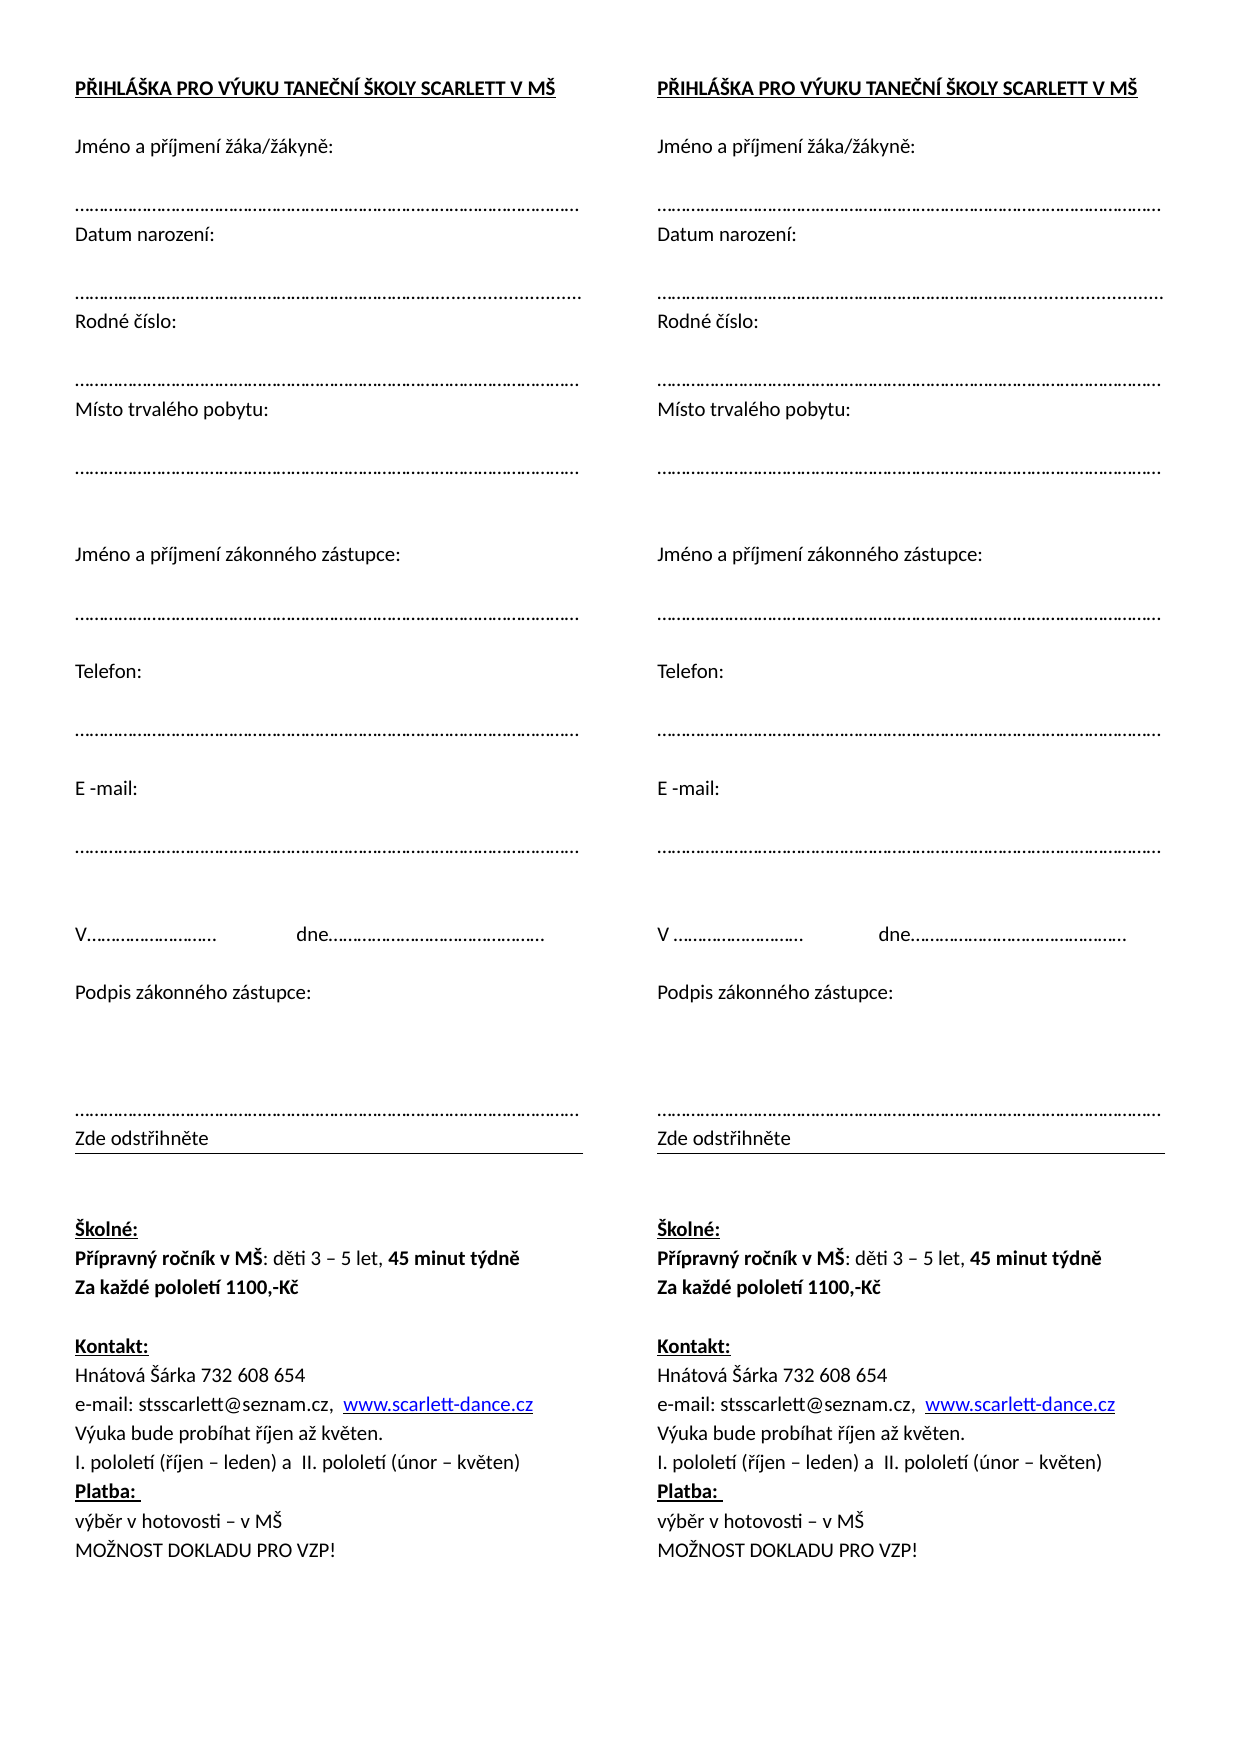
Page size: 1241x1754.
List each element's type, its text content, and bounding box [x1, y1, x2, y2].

text …………………………………………………………………………………………… [657, 833, 1165, 859]
text Rodné číslo: [657, 308, 1165, 334]
text Za každé pololetí 1100,-Kč [75, 1274, 583, 1300]
text …………………………………………………………………………………………… [75, 717, 583, 742]
text …………………………………………………………………………………………… [657, 717, 1165, 742]
text Platba: [657, 1479, 1165, 1504]
text V……………………… dne……………………………………… [75, 921, 583, 946]
text Přípravný ročník v MŠ: děti 3 – 5 let, 45 minut týdně [657, 1245, 1165, 1271]
text …………………………………………………………………………………………… [657, 367, 1165, 392]
text Datum narození: [75, 221, 583, 246]
text výběr v hotovosti – v MŠ [75, 1508, 583, 1533]
text MOŽNOST DOKLADU PRO VZP! [657, 1537, 1165, 1562]
text …………………………………………………………………………………………… [657, 600, 1165, 625]
text Hnátová Šárka 732 608 654 [657, 1362, 1165, 1387]
text Jméno a příjmení zákonného zástupce: [657, 542, 1165, 567]
text Kontakt: [657, 1333, 1165, 1358]
text …………………………………………………………………………………………… [75, 600, 583, 625]
text PŘIHLÁŠKA PRO VÝUKU TANEČNÍ ŠKOLY SCARLETT V MŠ [657, 75, 1165, 100]
text …………………………………………………………………………………………… [657, 1096, 1165, 1121]
text Hnátová Šárka 732 608 654 [75, 1362, 583, 1387]
text …………………………………………………………………………………………… [75, 192, 583, 217]
text …………………………………………………………………………………………… [657, 192, 1165, 217]
text Výuka bude probíhat říjen až květen. [657, 1420, 1165, 1446]
text Školné: [657, 1216, 1165, 1242]
text Zde odstřihněte [657, 1125, 1165, 1153]
text Přípravný ročník v MŠ: děti 3 – 5 let, 45 minut týdně [75, 1245, 583, 1271]
text Místo trvalého pobytu: [75, 396, 583, 421]
text …………………………………………………………………………………………… [75, 833, 583, 859]
text Zde odstřihněte [75, 1125, 583, 1153]
text Telefon: [75, 658, 583, 684]
text MOŽNOST DOKLADU PRO VZP! [75, 1537, 583, 1562]
text I. pololetí (říjen – leden) a II. pololetí (únor – květen) [657, 1449, 1165, 1475]
text …………………………………………………………………............................ [75, 279, 583, 304]
text E -mail: [657, 775, 1165, 800]
text Telefon: [657, 658, 1165, 684]
text Za každé pololetí 1100,-Kč [657, 1274, 1165, 1300]
text …………………………………………………………………............................ [657, 279, 1165, 304]
text V ……………………… dne……………………………………… [657, 921, 1165, 946]
text …………………………………………………………………………………………… [75, 367, 583, 392]
text …………………………………………………………………………………………… [657, 454, 1165, 479]
text e-mail: stsscarlett@seznam.cz, www.scarlett-dance.cz [75, 1391, 583, 1417]
text Jméno a příjmení zákonného zástupce: [75, 542, 583, 567]
text …………………………………………………………………………………………… [75, 454, 583, 479]
text e-mail: stsscarlett@seznam.cz, www.scarlett-dance.cz [657, 1391, 1165, 1417]
text Datum narození: [657, 221, 1165, 246]
text …………………………………………………………………………………………… [75, 1096, 583, 1121]
text Školné: [75, 1216, 583, 1242]
text PŘIHLÁŠKA PRO VÝUKU TANEČNÍ ŠKOLY SCARLETT V MŠ [75, 75, 583, 100]
text Rodné číslo: [75, 308, 583, 334]
text výběr v hotovosti – v MŠ [657, 1508, 1165, 1533]
text Výuka bude probíhat říjen až květen. [75, 1420, 583, 1446]
text Platba: [75, 1479, 583, 1504]
text E -mail: [75, 775, 583, 800]
text Kontakt: [75, 1333, 583, 1358]
text Podpis zákonného zástupce: [657, 979, 1165, 1004]
text Podpis zákonného zástupce: [75, 979, 583, 1004]
text Místo trvalého pobytu: [657, 396, 1165, 421]
text Jméno a příjmení žáka/žákyně: [75, 133, 583, 159]
text Jméno a příjmení žáka/žákyně: [657, 133, 1165, 159]
text I. pololetí (říjen – leden) a II. pololetí (únor – květen) [75, 1449, 583, 1475]
